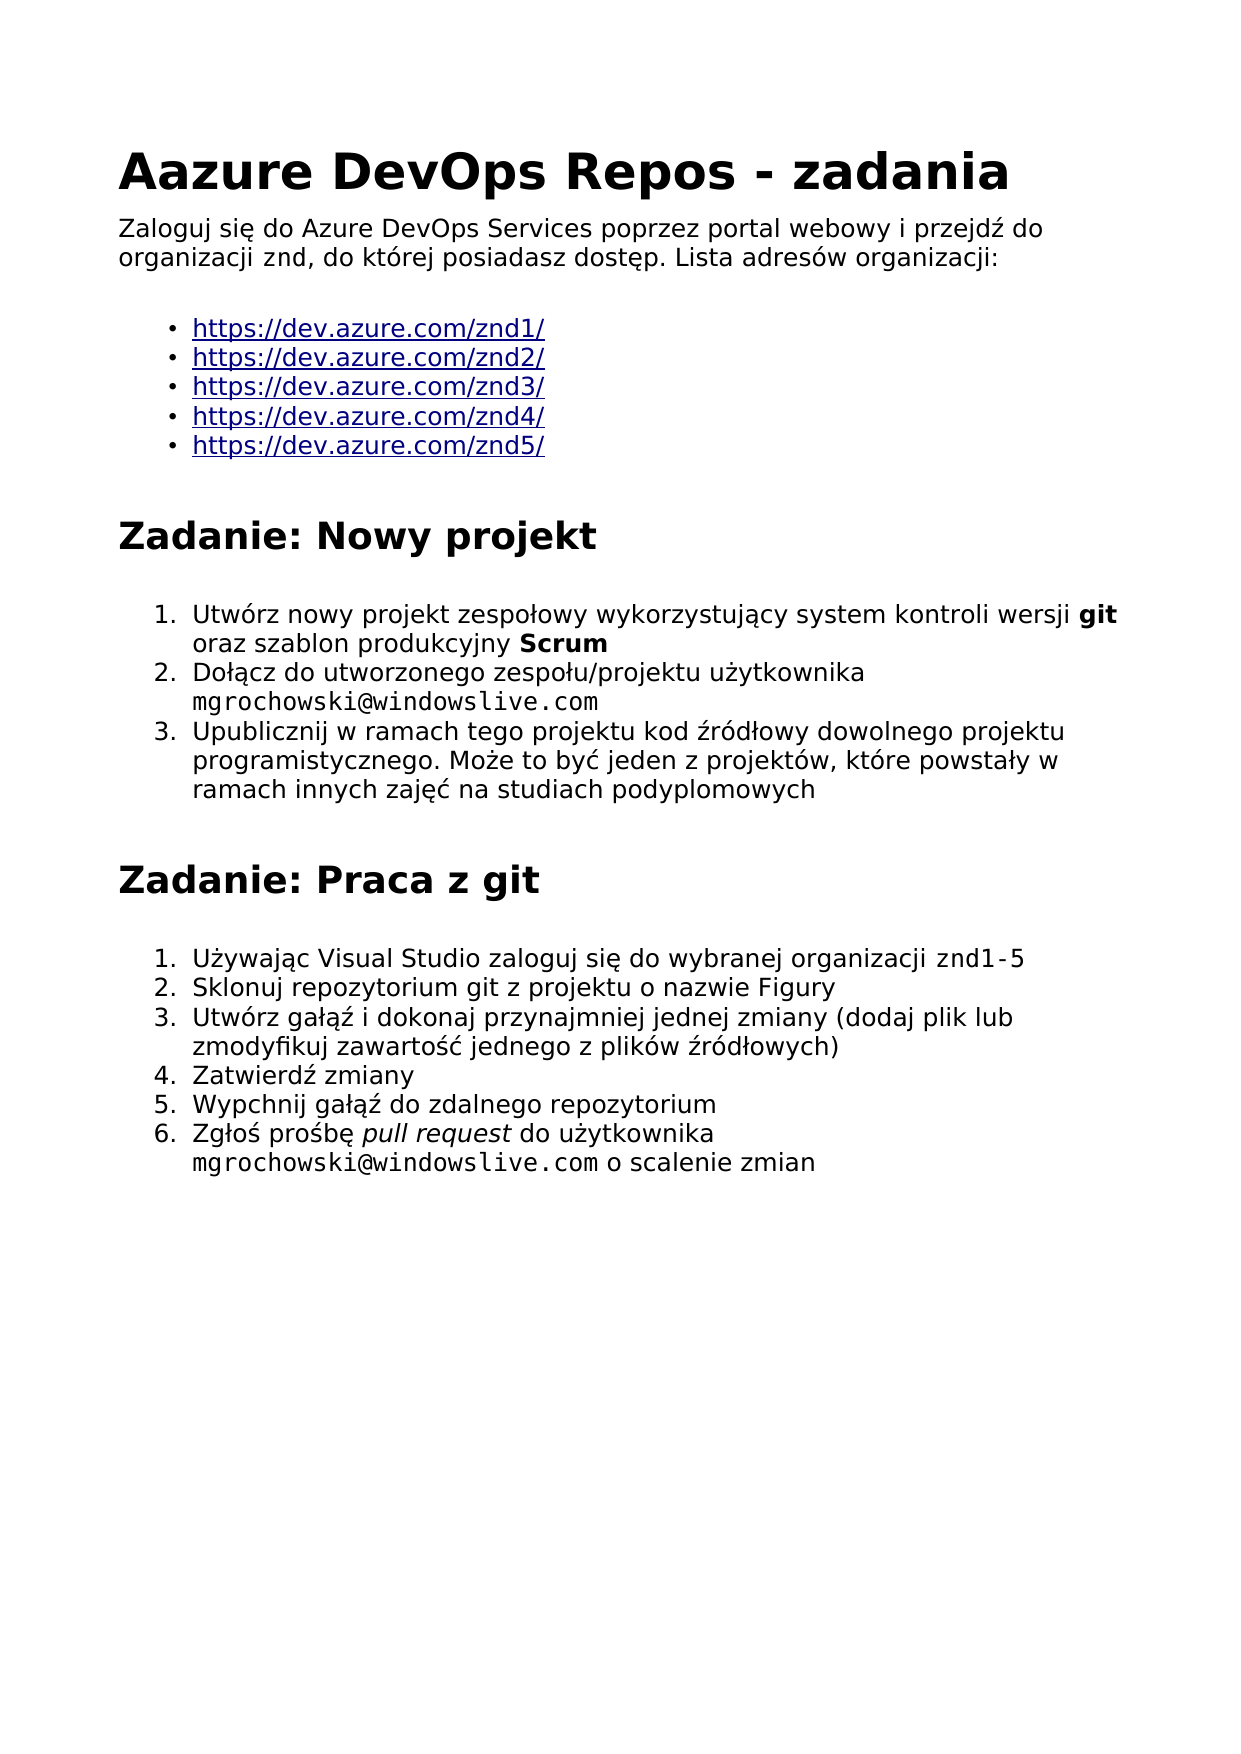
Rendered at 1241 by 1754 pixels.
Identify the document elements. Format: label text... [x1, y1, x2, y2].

list https://dev.azure.com/znd3/ [177, 372, 1122, 402]
list Zgłoś prośbę pull request do użytkownika mgrochowski@windowslive.com o scalenie zmian [177, 1119, 1122, 1178]
list Utwórz gałąź i dokonaj przynajmniej jednej zmiany (dodaj plik lub zmodyfikuj zawartość jednego z plików źródłowych) [177, 1003, 1122, 1061]
list https://dev.azure.com/znd4/ [177, 402, 1122, 431]
list https://dev.azure.com/znd5/ [177, 431, 1122, 460]
list Sklonuj repozytorium git z projektu o nazwie Figury [177, 973, 1122, 1003]
list https://dev.azure.com/znd2/ [177, 343, 1122, 372]
subtitle Aazure DevOps Repos - zadania [118, 143, 1122, 201]
list Zatwierdź zmiany [177, 1061, 1122, 1090]
subtitle Zadanie: Nowy projekt [118, 514, 1122, 558]
list https://dev.azure.com/znd1/ [177, 314, 1122, 343]
text Zaloguj się do Azure DevOps Services poprzez portal webowy i przejdź do organizacji znd, do której posiadasz dostęp. Lista adresów organizacji: [118, 214, 1122, 272]
list Dołącz do utworzonego zespołu/projektu użytkownika mgrochowski@windowslive.com [177, 658, 1122, 717]
list Upublicznij w ramach tego projektu kod źródłowy dowolnego projektu programistycznego. Może to być jeden z projektów, które powstały w ramach innych zajęć na studiach podyplomowych [177, 717, 1122, 804]
list Używając Visual Studio zaloguj się do wybranej organizacji znd1-5 [177, 944, 1122, 973]
list Wypchnij gałąź do zdalnego repozytorium [177, 1090, 1122, 1119]
subtitle Zadanie: Praca z git [118, 859, 1122, 902]
list Utwórz nowy projekt zespołowy wykorzystujący system kontroli wersji git oraz szablon produkcyjny Scrum [177, 600, 1122, 658]
